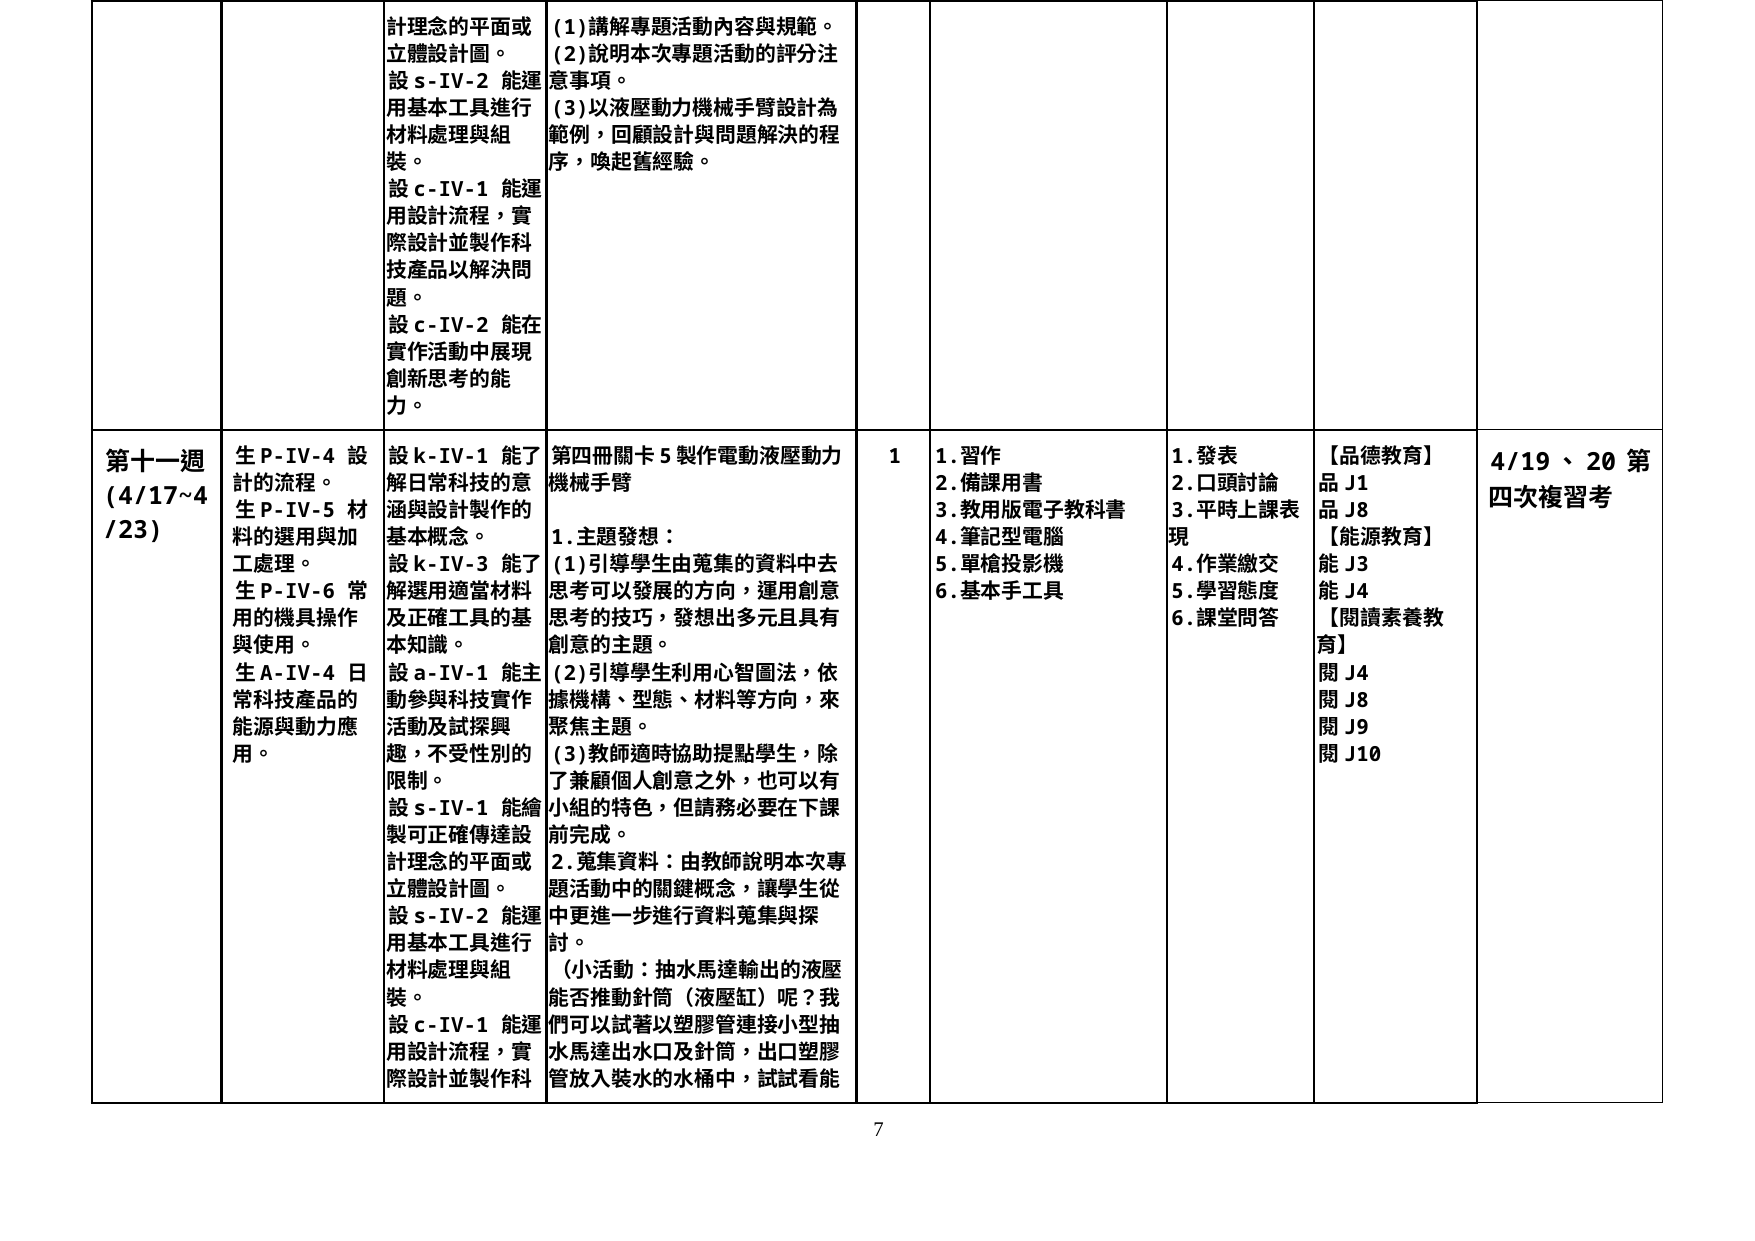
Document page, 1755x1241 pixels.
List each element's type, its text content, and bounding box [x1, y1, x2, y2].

table_cell (1)講解專題活動內容與規範。 (2)說明本次專題活動的評分注意事項。 (3)以液壓動力機械手臂設計為範例，回顧設計與問題解決的程序，喚起舊經驗。 [548, 2, 855, 429]
table_cell 4/19、20第四次複習考 [1478, 430, 1662, 1102]
table_cell 1.發表 2.口頭討論 3.平時上課表現 4.作業繳交 5.學習態度 6.課堂問答 [1168, 431, 1313, 1102]
table_cell 設k-IV-1 能了解日常科技的意涵與設計製作的基本概念。 設k-IV-3 能了解選用適當材料及正確工具的基本知識。 設a-IV-1 能主動參與科技實作活動及試探興趣，不受性別的限制。 設s-IV-1 能繪製可正確傳達設計理念的平面或立體設計圖。 設s-IV-2 能運用基本工具進行材料處理與組裝。 設c-IV-1 能運用設計流程，實際設計並製作科 [385, 431, 545, 1102]
table_cell [223, 2, 383, 429]
table_cell 【品德教育】 品J1 品J8 【能源教育】 能J3 能J4 【閱讀素養教育】 閱J4 閱J8 閱J9 閱J10 [1315, 431, 1476, 1102]
table_cell [1168, 2, 1313, 429]
table_cell 第十一週(4/17~4/23) [93, 431, 220, 1102]
table_cell 1.習作 2.備課用書 3.教用版電子教科書 4.筆記型電腦 5.單槍投影機 6.基本手工具 [931, 431, 1166, 1102]
table_cell 生P-IV-4 設計的流程。 生P-IV-5 材料的選用與加工處理。 生P-IV-6 常用的機具操作與使用。 生A-IV-4 日常科技產品的能源與動力應用。 [223, 431, 383, 1102]
table_cell [93, 2, 220, 429]
table_cell [858, 2, 929, 429]
table_cell 計理念的平面或立體設計圖。 設s-IV-2 能運用基本工具進行材料處理與組裝。 設c-IV-1 能運用設計流程，實際設計並製作科技產品以解決問題。 設c-IV-2 能在實作活動中展現創新思考的能力。 [385, 2, 545, 429]
table_cell [1478, 1, 1662, 429]
table_cell [1315, 2, 1476, 429]
table_cell 1 [858, 431, 929, 1102]
table_cell 第四冊關卡5製作電動液壓動力機械手臂 1.主題發想： (1)引導學生由蒐集的資料中去思考可以發展的方向，運用創意思考的技巧，發想出多元且具有創意的主題。 (2)引導學生利用心智圖法，依據機構、型態、材料等方向，來聚焦主題。 (3)教師適時協助提點學生，除了兼顧個人創意之外，也可以有小組的特色，但請務必要在下課前完成。 2.蒐集資料：由教師說明本次專題活動中的關鍵概念，讓學生從中更進一步進行資料蒐集與探討。 （小活動：抽水馬達輸出的液壓能否推動針筒（液壓缸）呢？我們可以試著以塑膠管連接小型抽水馬達出水口及針筒，出口塑膠管放入裝水的水桶中，試試看能 [548, 431, 855, 1102]
table_cell [931, 2, 1166, 429]
